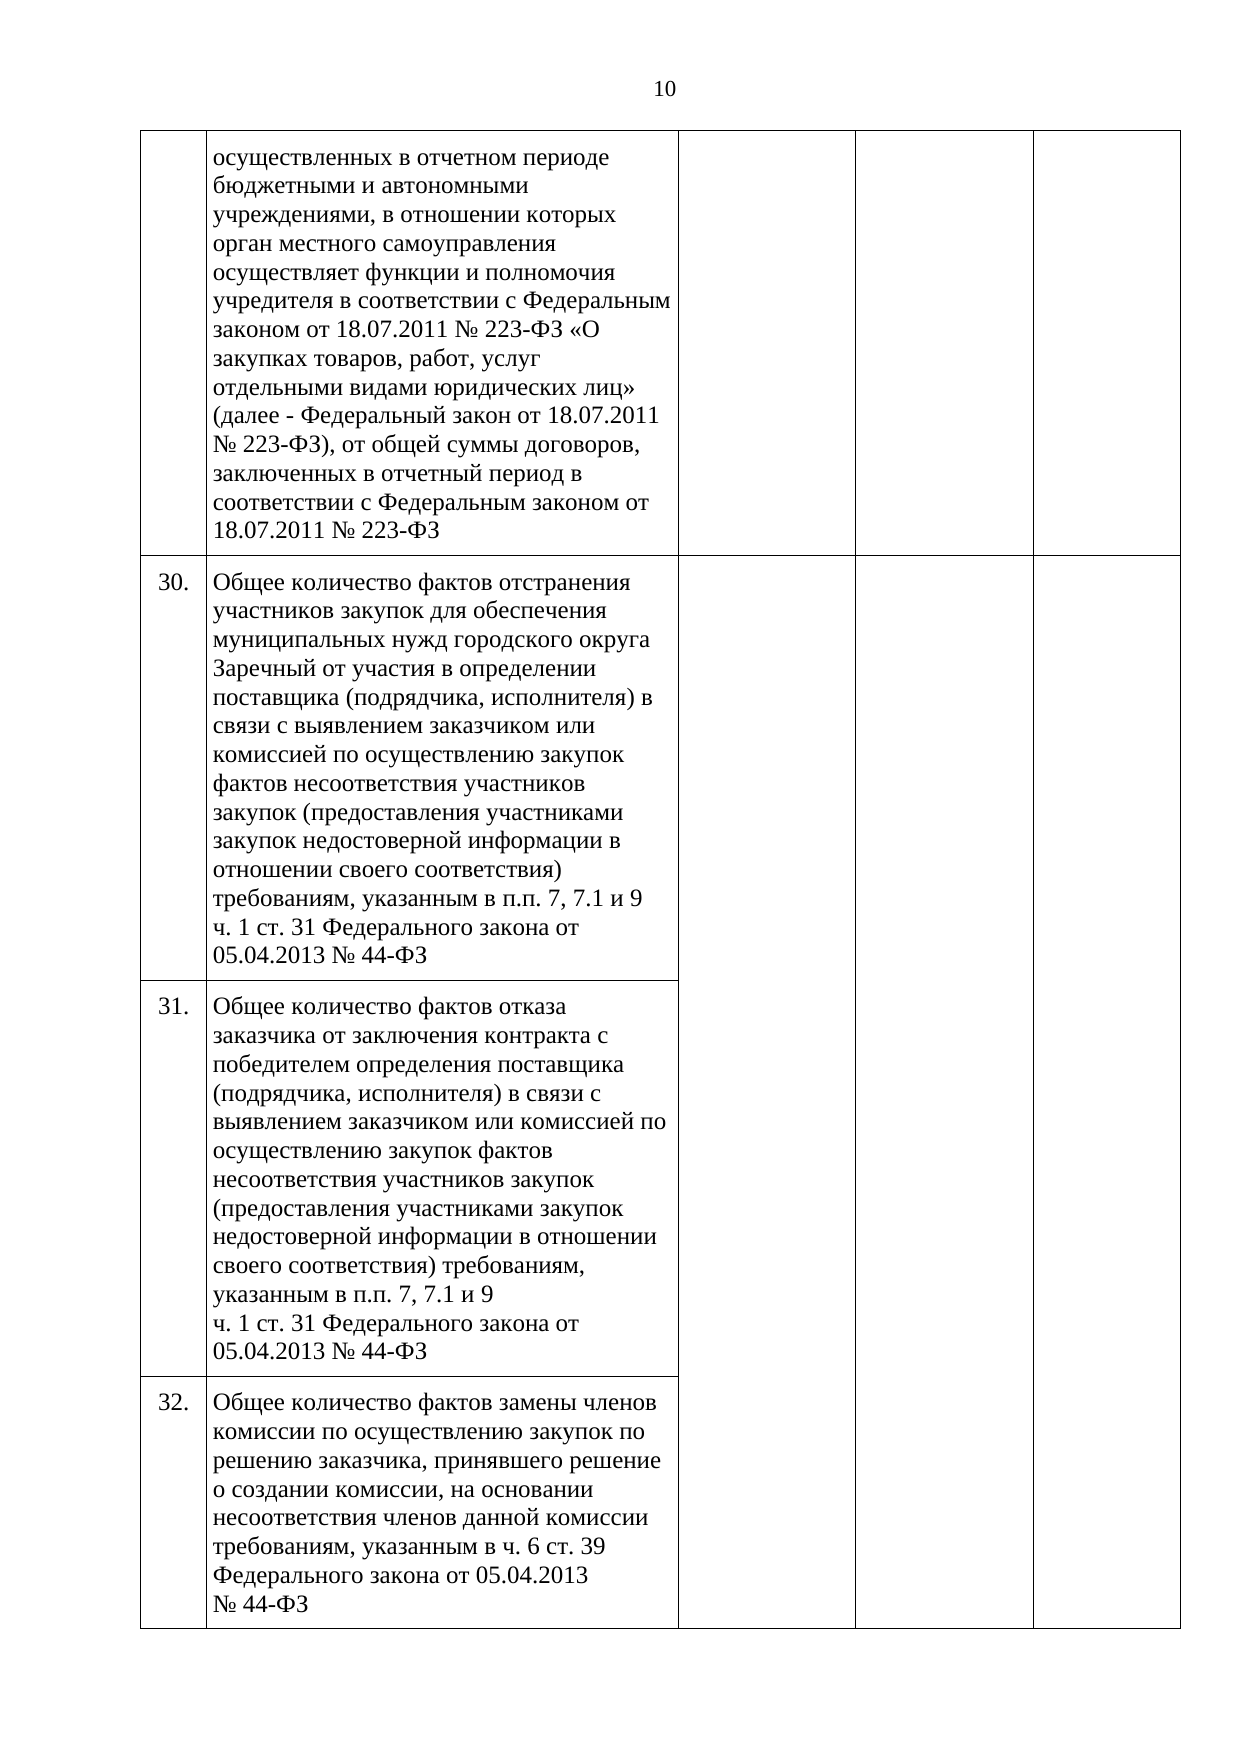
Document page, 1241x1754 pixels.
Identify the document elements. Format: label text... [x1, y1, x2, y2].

table_cell [856, 131, 1033, 555]
table_cell 30. [141, 556, 206, 980]
table_cell Общее количество фактов отстранения участников закупок для обеспечения муниципальных нужд городского округа Заречный от участия в определении поставщика (подрядчика, исполнителя) в связи с выявлением заказчиком или комиссией по осуществлению закупок фактов несоответствия участников закупок (предоставления участниками закупок недостоверной информации в отношении своего соответствия) требованиям, указанным в п.п. 7, 7.1 и 9 ч. 1 ст. 31 Федерального закона от 05.04.2013 № 44-ФЗ [207, 556, 678, 980]
table_cell осуществленных в отчетном периоде бюджетными и автономными учреждениями, в отношении которых орган местного самоуправления осуществляет функции и полномочия учредителя в соответствии с Федеральным законом от 18.07.2011 № 223-ФЗ «О закупках товаров, работ, услуг отдельными видами юридических лиц» (далее - Федеральный закон от 18.07.2011 № 223-ФЗ), от общей суммы договоров, заключенных в отчетный период в соответствии с Федеральным законом от 18.07.2011 № 223-ФЗ [207, 131, 678, 555]
table_cell [679, 556, 855, 1628]
table_cell [141, 131, 206, 555]
table_cell [1034, 131, 1180, 555]
table_cell [1034, 556, 1180, 1628]
table_cell [679, 131, 855, 555]
table_cell Общее количество фактов отказа заказчика от заключения контракта с победителем определения поставщика (подрядчика, исполнителя) в связи с выявлением заказчиком или комиссией по осуществлению закупок фактов несоответствия участников закупок (предоставления участниками закупок недостоверной информации в отношении своего соответствия) требованиям, указанным в п.п. 7, 7.1 и 9 ч. 1 ст. 31 Федерального закона от 05.04.2013 № 44-ФЗ [207, 981, 678, 1376]
table_cell 32. [141, 1377, 206, 1628]
table_cell 31. [141, 981, 206, 1376]
table_cell Общее количество фактов замены членов комиссии по осуществлению закупок по решению заказчика, принявшего решение о создании комиссии, на основании несоответствия членов данной комиссии требованиям, указанным в ч. 6 ст. 39 Федерального закона от 05.04.2013 № 44-ФЗ [207, 1377, 678, 1628]
table_cell [856, 556, 1033, 1628]
